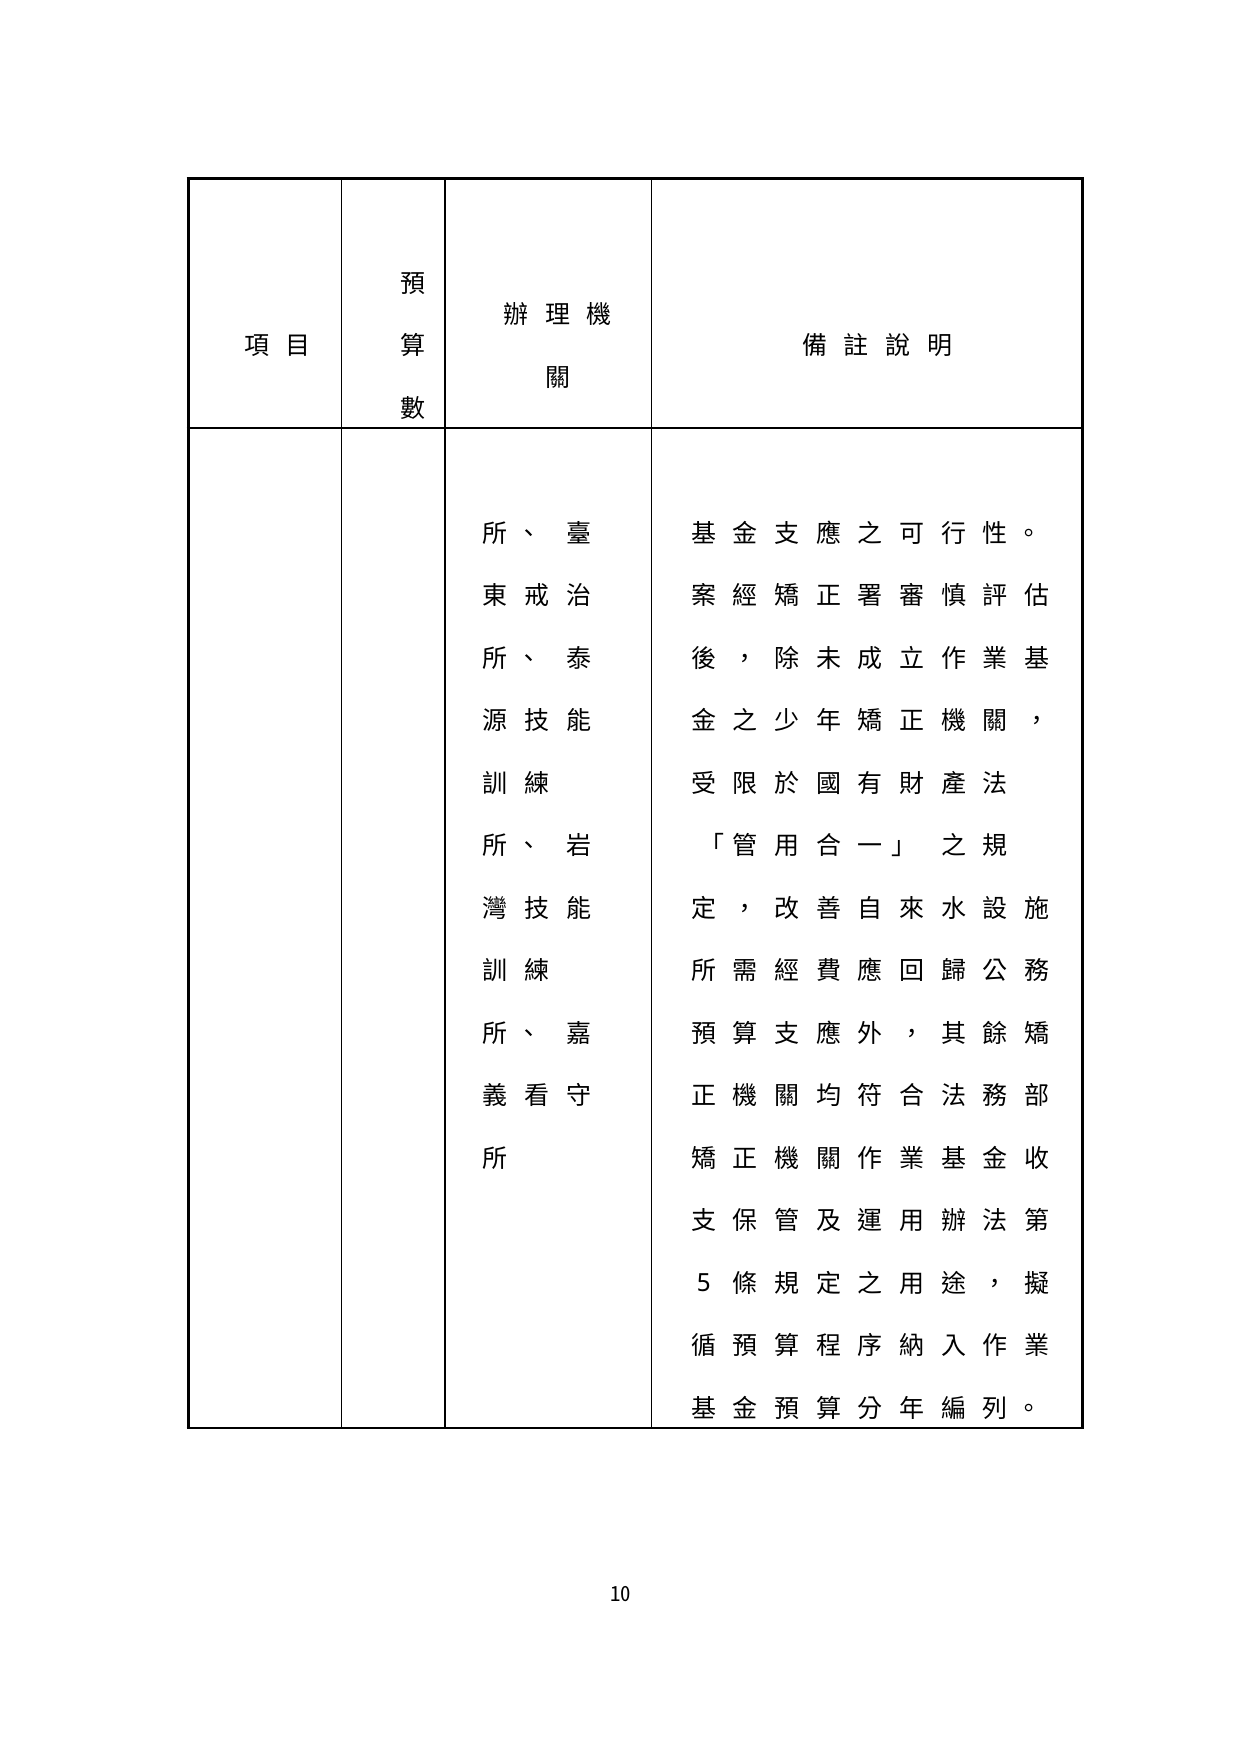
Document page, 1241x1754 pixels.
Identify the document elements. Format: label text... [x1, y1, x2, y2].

table_header 辦理機關 [446, 180, 651, 427]
table_cell [190, 429, 341, 1427]
table_header 項目 [190, 180, 341, 427]
table_cell 基金支應之可行性。案經矯正署審慎評估後，除未成立作業基金之少年矯正機關，受限於國有財產法「管用合一」之規定，改善自來水設施所需經費應回歸公務預算支應外，其餘矯正機關均符合法務部矯正機關作業基金收支保管及運用辦法第5條規定之用途，擬循預算程序納入作業基金預算分年編列。 [652, 429, 1081, 1427]
table_header 備註說明 [652, 180, 1081, 427]
table_header 預算數 [342, 180, 444, 427]
table_cell [342, 429, 444, 1427]
table_cell 所、臺東戒治所、泰源技能訓練所、岩灣技能訓練所、嘉義看守所 [446, 429, 651, 1427]
